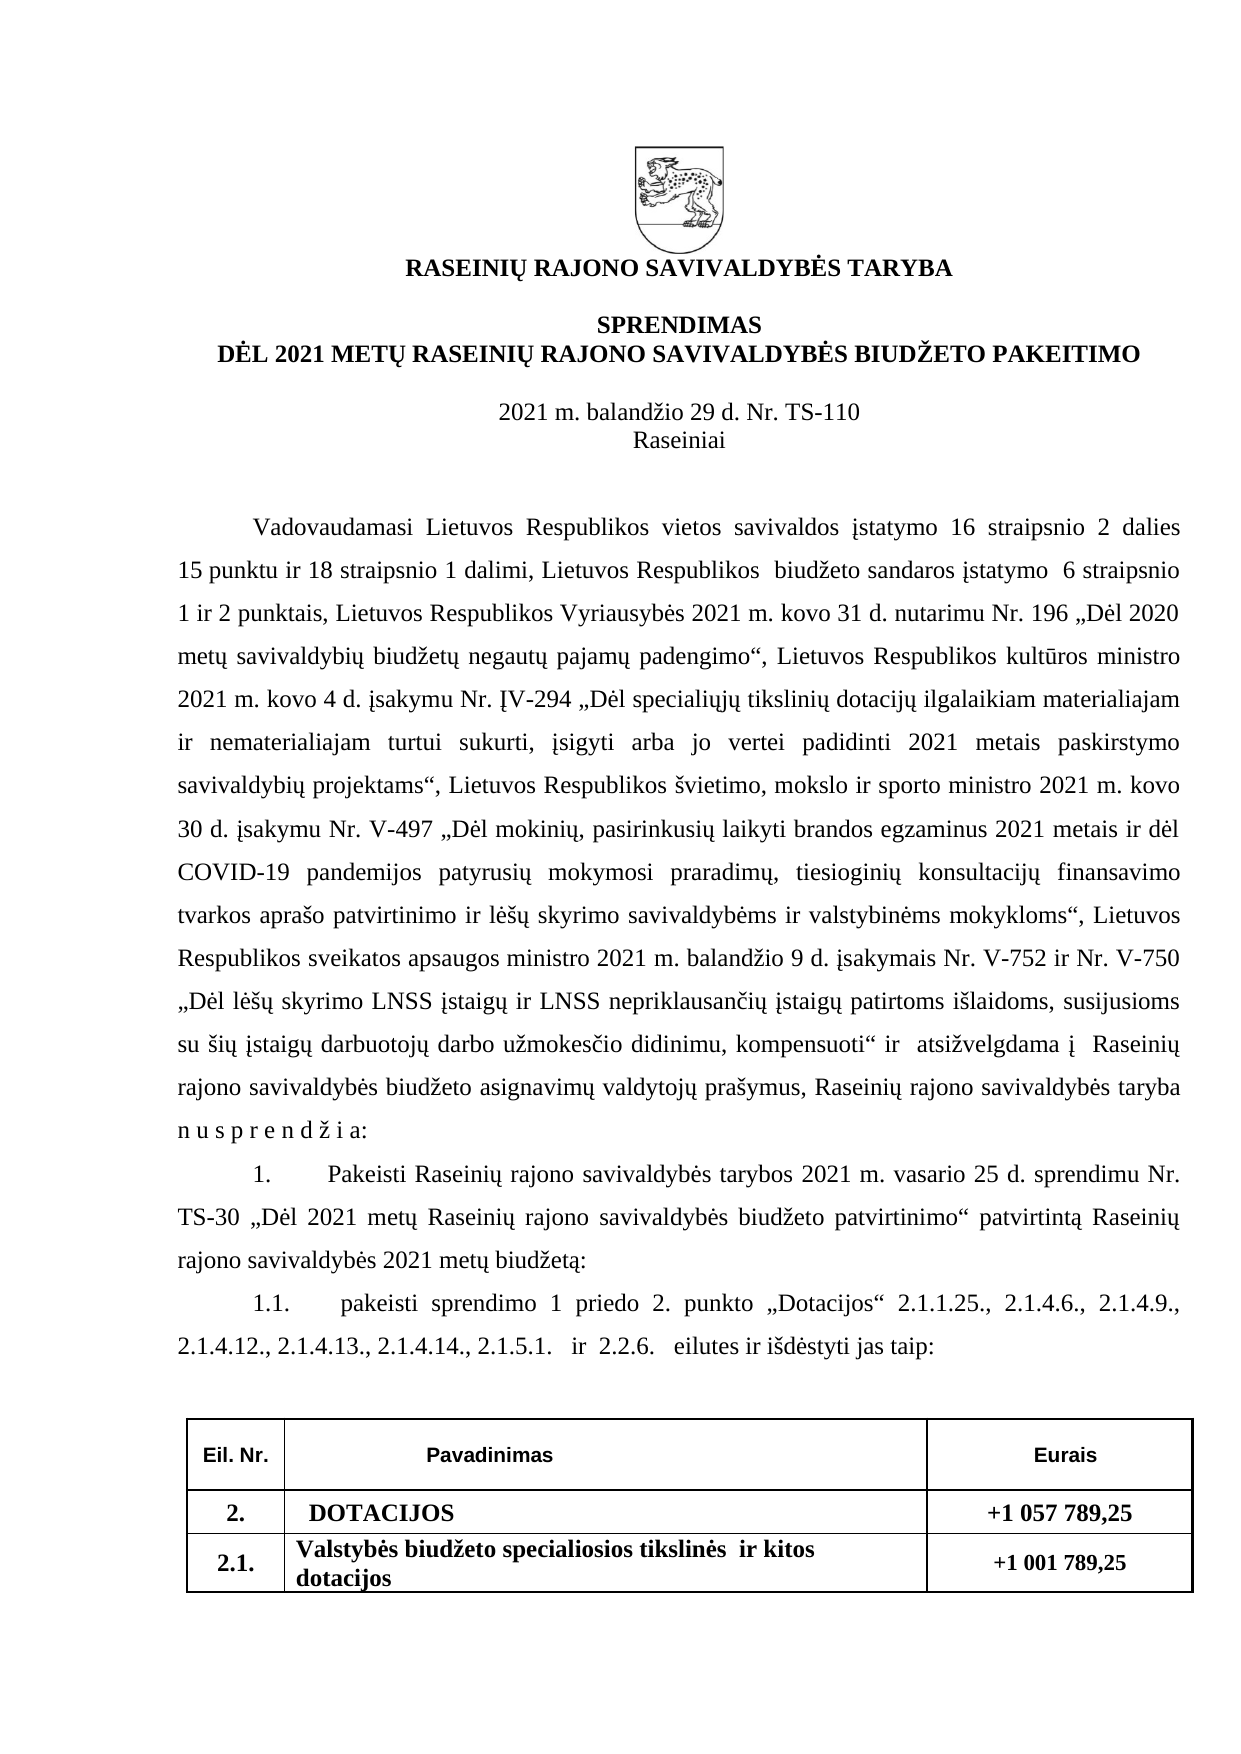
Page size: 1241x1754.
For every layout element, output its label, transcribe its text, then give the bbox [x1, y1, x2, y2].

table_cell +1 001 789,25 [928, 1534, 1191, 1591]
table_header Eil. Nr. [188, 1420, 284, 1489]
text SPRENDIMAS [177, 311, 1181, 339]
table_cell DOTACIJOS [285, 1491, 926, 1533]
table_cell 2. [188, 1491, 284, 1533]
table_header Eurais [928, 1420, 1191, 1489]
table_cell Valstybės biudžeto specialiosios tikslinės ir kitos dotacijos [285, 1534, 926, 1591]
table_header Pavadinimas [285, 1420, 926, 1489]
text 1.1. pakeisti sprendimo 1 priedo 2. punkto „Dotacijos“ 2.1.1.25., 2.1.4.6., 2.1.4.9., 2.1.4.12., 2.1.4.13., 2.1.4.14., 2.1.5.1. ir 2.2.6. eilutes ir išdėstyti jas taip: [177, 1288, 1181, 1360]
text Vadovaudamasi Lietuvos Respublikos vietos savivaldos įstatymo 16 straipsnio 2 dalies 15 punktu ir 18 straipsnio 1 dalimi, Lietuvos Respublikos biudžeto sandaros įstatymo 6 straipsnio 1 ir 2 punktais, Lietuvos Respublikos Vyriausybės 2021 m. kovo 31 d. nutarimu Nr. 196 „Dėl 2020 metų savivaldybių biudžetų negautų pajamų padengimo“, Lietuvos Respublikos kultūros ministro 2021 m. kovo 4 d. įsakymu Nr. ĮV-294 „Dėl specialiųjų tikslinių dotacijų ilgalaikiam materialiajam ir nematerialiajam turtui sukurti, įsigyti arba jo vertei padidinti 2021 metais paskirstymo savivaldybių projektams“, Lietuvos Respublikos švietimo, mokslo ir sporto ministro 2021 m. kovo 30 d. įsakymu Nr. V-497 „Dėl mokinių, pasirinkusių laikyti brandos egzaminus 2021 metais ir dėl COVID-19 pandemijos patyrusių mokymosi praradimų, tiesioginių konsultacijų finansavimo tvarkos aprašo patvirtinimo ir lėšų skyrimo savivaldybėms ir valstybinėms mokykloms“, Lietuvos Respublikos sveikatos apsaugos ministro 2021 m. balandžio 9 d. įsakymais Nr. V-752 ir Nr. V-750 „Dėl lėšų skyrimo LNSS įstaigų ir LNSS nepriklausančių įstaigų patirtoms išlaidoms, susijusioms su šių įstaigų darbuotojų darbo užmokesčio didinimu, kompensuoti“ ir atsižvelgdama į Raseinių rajono savivaldybės biudžeto asignavimų valdytojų prašymus, Raseinių rajono savivaldybės taryba n u s p r e n d ž i a: [177, 512, 1181, 1144]
table_cell 2.1. [188, 1534, 284, 1591]
table_cell +1 057 789,25 [928, 1491, 1191, 1533]
text DĖL 2021 METŲ RASEINIŲ RAJONO SAVIVALDYBĖS BIUDŽETO PAKEITImo [177, 339, 1181, 368]
text 2021 m. balandžio 29 d. Nr. TS-110 [177, 397, 1181, 426]
text RASEINIŲ RAJONO SAVIVALDYBĖS TARYBA [177, 253, 1181, 282]
text Raseiniai [177, 426, 1181, 454]
text 1. Pakeisti Raseinių rajono savivaldybės tarybos 2021 m. vasario 25 d. sprendimu Nr. TS-30 „Dėl 2021 metų Raseinių rajono savivaldybės biudžeto patvirtinimo“ patvirtintą Raseinių rajono savivaldybės 2021 metų biudžetą: [177, 1159, 1181, 1274]
